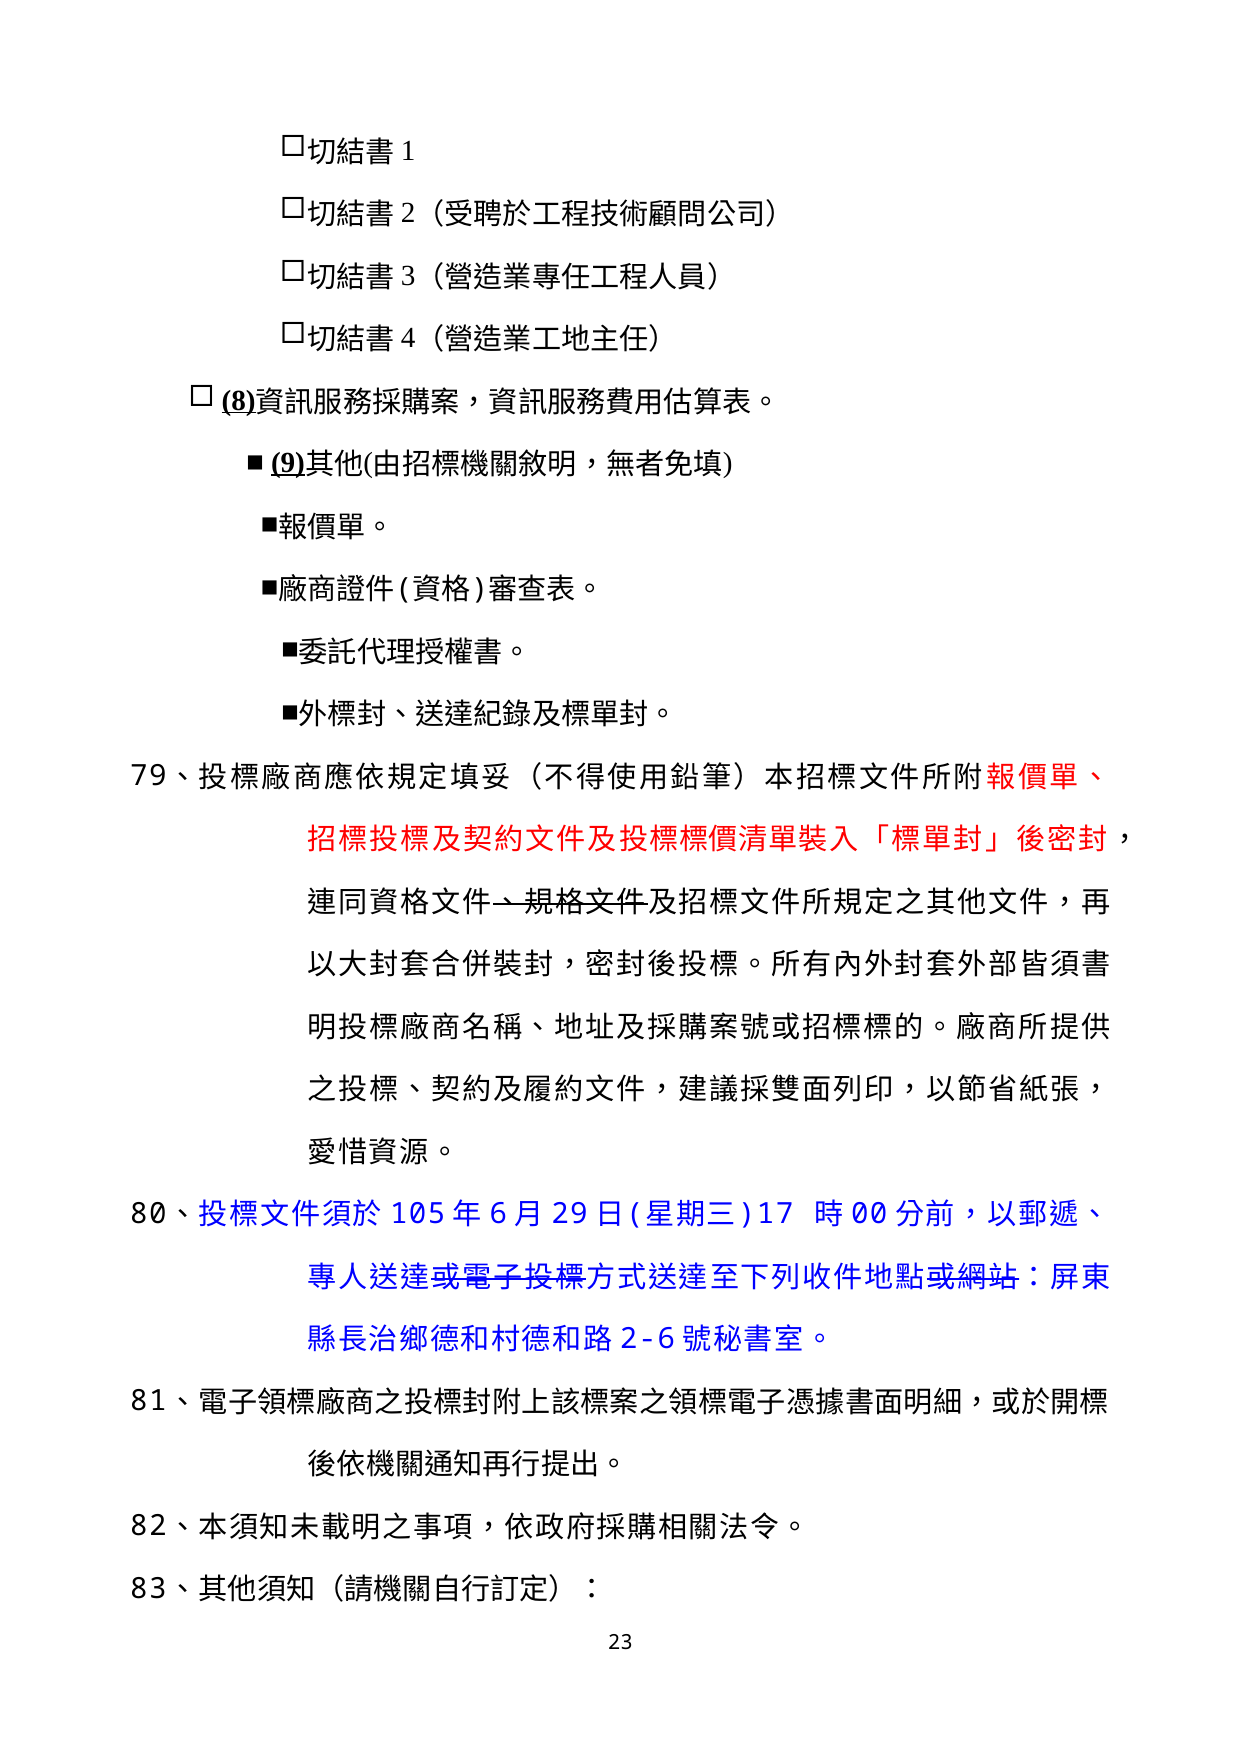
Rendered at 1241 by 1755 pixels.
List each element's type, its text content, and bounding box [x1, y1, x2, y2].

text ■廠商證件(資格)審查表。 [246, 545, 1110, 608]
text  (8)資訊服務採購案，資訊服務費用估算表。 [130, 358, 1110, 420]
text ■外標封、送達紀錄及標單封。 [246, 670, 1110, 733]
text ■委託代理授權書。 [246, 608, 1110, 670]
list 投標廠商應依規定填妥（不得使用鉛筆）本招標文件所附報價單、招標投標及契約文件及投標標價清單裝入「標單封」後密封，連同資格文件、規格文件及招標文件所規定之其他文件，再以大封套合併裝封，密封後投標。所有內外封套外部皆須書明投標廠商名稱、地址及採購案號或招標標的。廠商所提供之投標、契約及履約文件，建議採雙面列印，以節省紙張，愛惜資源。 [130, 733, 1110, 1170]
text 切結書4（營造業工地主任） [280, 295, 1110, 358]
text ■報價單。 [246, 483, 1110, 545]
list 本須知未載明之事項，依政府採購相關法令。 [130, 1483, 1110, 1545]
list 投標文件須於105年6月29日(星期三)17 時00分前，以郵遞、專人送達或電子投標方式送達至下列收件地點或網站：屏東縣長治鄉德和村德和路2-6號秘書室。 [130, 1170, 1110, 1358]
list 其他須知（請機關自行訂定）： [130, 1545, 1110, 1608]
text ■ (9)其他(由招標機關敘明，無者免填) [246, 420, 1110, 483]
list 電子領標廠商之投標封附上該標案之領標電子憑據書面明細，或於開標後依機關通知再行提出。 [130, 1358, 1110, 1483]
text 切結書3（營造業專任工程人員） [280, 233, 1110, 295]
text 切結書1 [280, 108, 1110, 170]
text 切結書2（受聘於工程技術顧問公司） [280, 170, 1110, 233]
